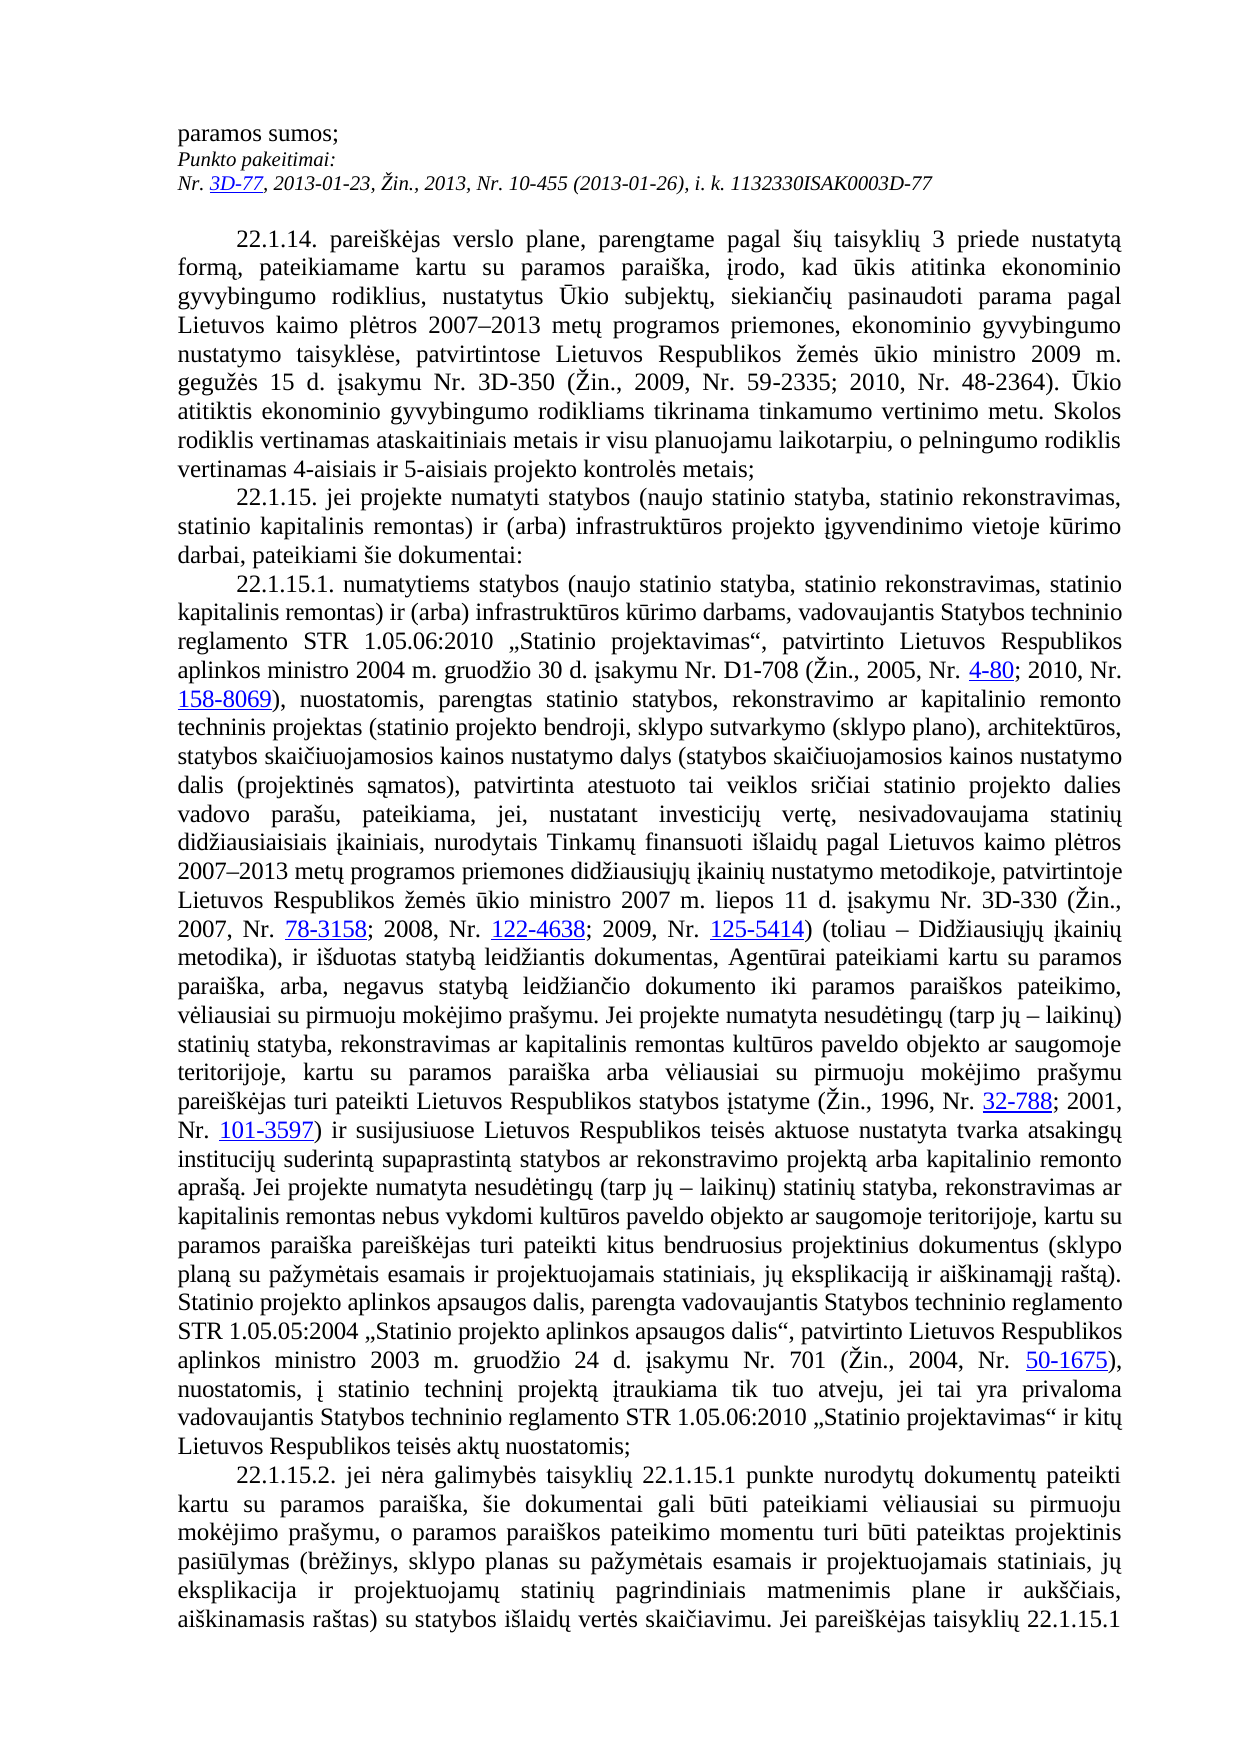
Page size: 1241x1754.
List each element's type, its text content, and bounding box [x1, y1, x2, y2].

text 22.1.15. jei projekte numatyti statybos (naujo statinio statyba, statinio rekonstravimas, statinio kapitalinis remontas) ir (arba) infrastruktūros projekto įgyvendinimo vietoje kūrimo darbai, pateikiami šie dokumentai: [177, 482, 1122, 569]
text 22.1.15.1. numatytiems statybos (naujo statinio statyba, statinio rekonstravimas, statinio kapitalinis remontas) ir (arba) infrastruktūros kūrimo darbams, vadovaujantis Statybos techninio reglamento STR 1.05.06:2010 „Statinio projektavimas“, patvirtinto Lietuvos Respublikos aplinkos ministro 2004 m. gruodžio 30 d. įsakymu Nr. D1-708 (Žin., 2005, Nr. 4-80; 2010, Nr. 158-8069), nuostatomis, parengtas statinio statybos, rekonstravimo ar kapitalinio remonto techninis projektas (statinio projekto bendroji, sklypo sutvarkymo (sklypo plano), architektūros, statybos skaičiuojamosios kainos nustatymo dalys (statybos skaičiuojamosios kainos nustatymo dalis (projektinės sąmatos), patvirtinta atestuoto tai veiklos sričiai statinio projekto dalies vadovo parašu, pateikiama, jei, nustatant investicijų vertę, nesivadovaujama statinių didžiausiaisiais įkainiais, nurodytais Tinkamų finansuoti išlaidų pagal Lietuvos kaimo plėtros 2007–2013 metų programos priemones didžiausiųjų įkainių nustatymo metodikoje, patvirtintoje Lietuvos Respublikos žemės ūkio ministro 2007 m. liepos 11 d. įsakymu Nr. 3D-330 (Žin., 2007, Nr. 78-3158; 2008, Nr. 122-4638; 2009, Nr. 125-5414) (toliau – Didžiausiųjų įkainių metodika), ir išduotas statybą leidžiantis dokumentas, Agentūrai pateikiami kartu su paramos paraiška, arba, negavus statybą leidžiančio dokumento iki paramos paraiškos pateikimo, vėliausiai su pirmuoju mokėjimo prašymu. Jei projekte numatyta nesudėtingų (tarp jų – laikinų) statinių statyba, rekonstravimas ar kapitalinis remontas kultūros paveldo objekto ar saugomoje teritorijoje, kartu su paramos paraiška arba vėliausiai su pirmuoju mokėjimo prašymu pareiškėjas turi pateikti Lietuvos Respublikos statybos įstatyme (Žin., 1996, Nr. 32-788; 2001, Nr. 101-3597) ir susijusiuose Lietuvos Respublikos teisės aktuose nustatyta tvarka atsakingų institucijų suderintą supaprastintą statybos ar rekonstravimo projektą arba kapitalinio remonto aprašą. Jei projekte numatyta nesudėtingų (tarp jų – laikinų) statinių statyba, rekonstravimas ar kapitalinis remontas nebus vykdomi kultūros paveldo objekto ar saugomoje teritorijoje, kartu su paramos paraiška pareiškėjas turi pateikti kitus bendruosius projektinius dokumentus (sklypo planą su pažymėtais esamais ir projektuojamais statiniais, jų eksplikaciją ir aiškinamąjį raštą). Statinio projekto aplinkos apsaugos dalis, parengta vadovaujantis Statybos techninio reglamento STR 1.05.05:2004 „Statinio projekto aplinkos apsaugos dalis“, patvirtinto Lietuvos Respublikos aplinkos ministro 2003 m. gruodžio 24 d. įsakymu Nr. 701 (Žin., 2004, Nr. 50-1675), nuostatomis, į statinio techninį projektą įtraukiama tik tuo atveju, jei tai yra privaloma vadovaujantis Statybos techninio reglamento STR 1.05.06:2010 „Statinio projektavimas“ ir kitų Lietuvos Respublikos teisės aktų nuostatomis; [177, 569, 1122, 1460]
text Punkto pakeitimai: [177, 147, 1122, 171]
text 22.1.14. pareiškėjas verslo plane, parengtame pagal šių taisyklių 3 priede nustatytą formą, pateikiamame kartu su paramos paraiška, įrodo, kad ūkis atitinka ekonominio gyvybingumo rodiklius, nustatytus Ūkio subjektų, siekiančių pasinaudoti parama pagal Lietuvos kaimo plėtros 2007–2013 metų programos priemones, ekonominio gyvybingumo nustatymo taisyklėse, patvirtintose Lietuvos Respublikos žemės ūkio ministro 2009 m. gegužės 15 d. įsakymu Nr. 3D‑350 (Žin., 2009, Nr. 59‑2335; 2010, Nr. 48-2364). Ūkio atitiktis ekonominio gyvybingumo rodikliams tikrinama tinkamumo vertinimo metu. Skolos rodiklis vertinamas ataskaitiniais metais ir visu planuojamu laikotarpiu, o pelningumo rodiklis vertinamas 4-aisiais ir 5-aisiais projekto kontrolės metais; [177, 224, 1122, 482]
text 22.1.15.2. jei nėra galimybės taisyklių 22.1.15.1 punkte nurodytų dokumentų pateikti kartu su paramos paraiška, šie dokumentai gali būti pateikiami vėliausiai su pirmuoju mokėjimo prašymu, o paramos paraiškos pateikimo momentu turi būti pateiktas projektinis pasiūlymas (brėžinys, sklypo planas su pažymėtais esamais ir projektuojamais statiniais, jų eksplikacija ir projektuojamų statinių pagrindiniais matmenimis plane ir aukščiais, aiškinamasis raštas) su statybos išlaidų vertės skaičiavimu. Jei pareiškėjas taisyklių 22.1.15.1 [177, 1460, 1122, 1632]
text paramos sumos; [177, 118, 1122, 147]
text Nr. 3D-77, 2013-01-23, Žin., 2013, Nr. 10-455 (2013-01-26), i. k. 1132330ISAK0003D-77 [177, 171, 1122, 195]
